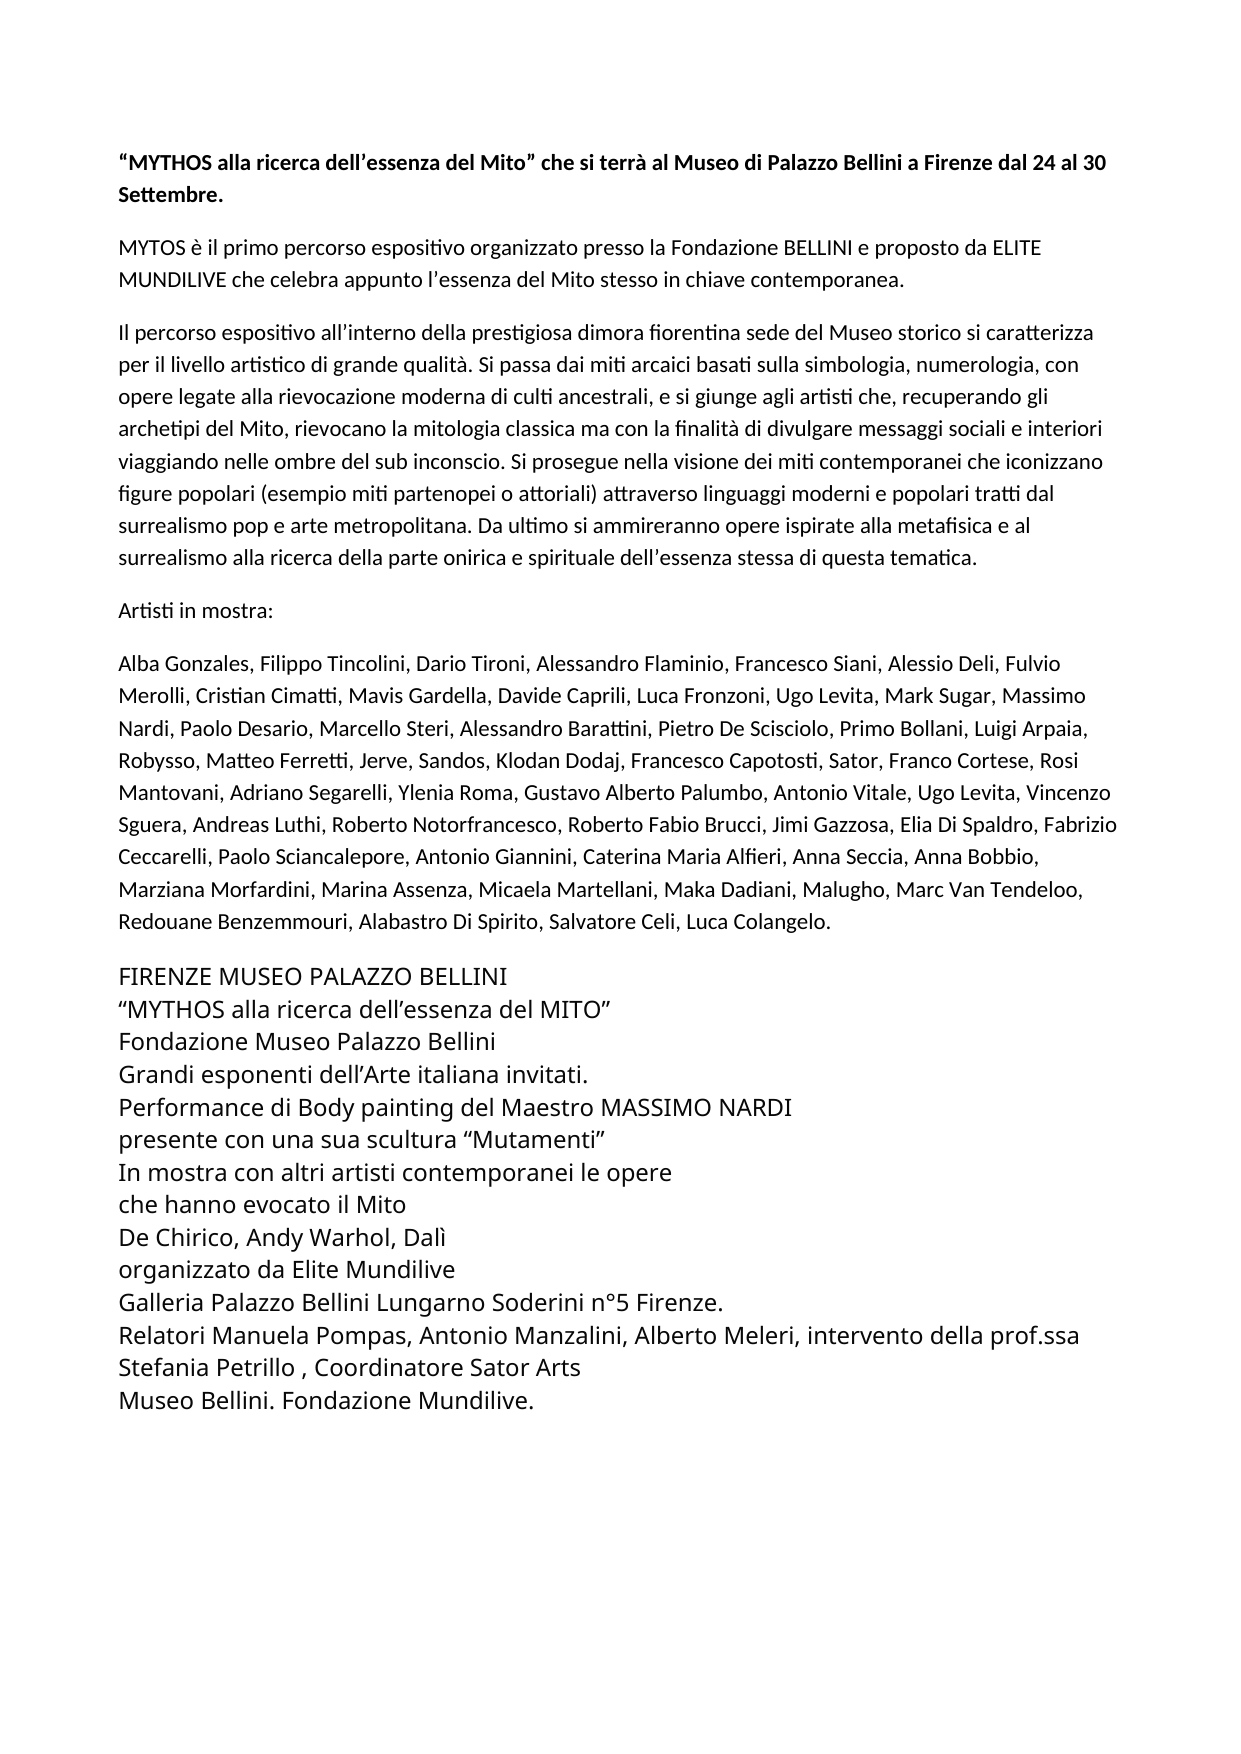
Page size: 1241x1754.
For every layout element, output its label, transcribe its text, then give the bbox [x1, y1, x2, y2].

text presente con una sua scultura “Mutamenti” [118, 1123, 1122, 1156]
text FIRENZE MUSEO PALAZZO BELLINI [118, 960, 1122, 992]
text Galleria Palazzo Bellini Lungarno Soderini n°5 Firenze. [118, 1286, 1122, 1318]
text Alba Gonzales, Filippo Tincolini, Dario Tironi, Alessandro Flaminio, Francesco Siani, Alessio Deli, Fulvio Merolli, Cristian Cimatti, Mavis Gardella, Davide Caprili, Luca Fronzoni, Ugo Levita, Mark Sugar, Massimo Nardi, Paolo Desario, Marcello Steri, Alessandro Barattini, Pietro De Scisciolo, Primo Bollani, Luigi Arpaia, Robysso, Matteo Ferretti, Jerve, Sandos, Klodan Dodaj, Francesco Capotosti, Sator, Franco Cortese, Rosi Mantovani, Adriano Segarelli, Ylenia Roma, Gustavo Alberto Palumbo, Antonio Vitale, Ugo Levita, Vincenzo Sguera, Andreas Luthi, Roberto Notorfrancesco, Roberto Fabio Brucci, Jimi Gazzosa, Elia Di Spaldro, Fabrizio Ceccarelli, Paolo Sciancalepore, Antonio Giannini, Caterina Maria Alfieri, Anna Seccia, Anna Bobbio, Marziana Morfardini, Marina Assenza, Micaela Martellani, Maka Dadiani, Malugho, Marc Van Tendeloo, Redouane Benzemmouri, Alabastro Di Spirito, Salvatore Celi, Luca Colangelo. [118, 649, 1122, 935]
text Artisti in mostra: [118, 596, 1122, 624]
text Grandi esponenti dell’Arte italiana invitati. [118, 1058, 1122, 1090]
text “MYTHOS alla ricerca dell’essenza del MITO” [118, 992, 1122, 1025]
text In mostra con altri artisti contemporanei le opere [118, 1156, 1122, 1188]
text che hanno evocato il Mito [118, 1188, 1122, 1221]
text Il percorso espositivo all’interno della prestigiosa dimora fiorentina sede del Museo storico si caratterizza per il livello artistico di grande qualità. Si passa dai miti arcaici basati sulla simbologia, numerologia, con opere legate alla rievocazione moderna di culti ancestrali, e si giunge agli artisti che, recuperando gli archetipi del Mito, rievocano la mitologia classica ma con la finalità di divulgare messaggi sociali e interiori viaggiando nelle ombre del sub inconscio. Si prosegue nella visione dei miti contemporanei che iconizzano figure popolari (esempio miti partenopei o attoriali) attraverso linguaggi moderni e popolari tratti dal surrealismo pop e arte metropolitana. Da ultimo si ammireranno opere ispirate alla metafisica e al surrealismo alla ricerca della parte onirica e spirituale dell’essenza stessa di questa tematica. [118, 318, 1122, 571]
text “MYTHOS alla ricerca dell’essenza del Mito” che si terrà al Museo di Palazzo Bellini a Firenze dal 24 al 30 Settembre. [118, 148, 1122, 208]
text Performance di Body painting del Maestro MASSIMO NARDI [118, 1090, 1122, 1123]
text MYTOS è il primo percorso espositivo organizzato presso la Fondazione BELLINI e proposto da ELITE MUNDILIVE che celebra appunto l’essenza del Mito stesso in chiave contemporanea. [118, 233, 1122, 293]
text De Chirico, Andy Warhol, Dalì [118, 1221, 1122, 1253]
text Relatori Manuela Pompas, Antonio Manzalini, Alberto Meleri, intervento della prof.ssa Stefania Petrillo , Coordinatore Sator Arts [118, 1318, 1122, 1384]
text Fondazione Museo Palazzo Bellini [118, 1025, 1122, 1058]
text organizzato da Elite Mundilive [118, 1253, 1122, 1286]
text Museo Bellini. Fondazione Mundilive. [118, 1384, 1122, 1416]
